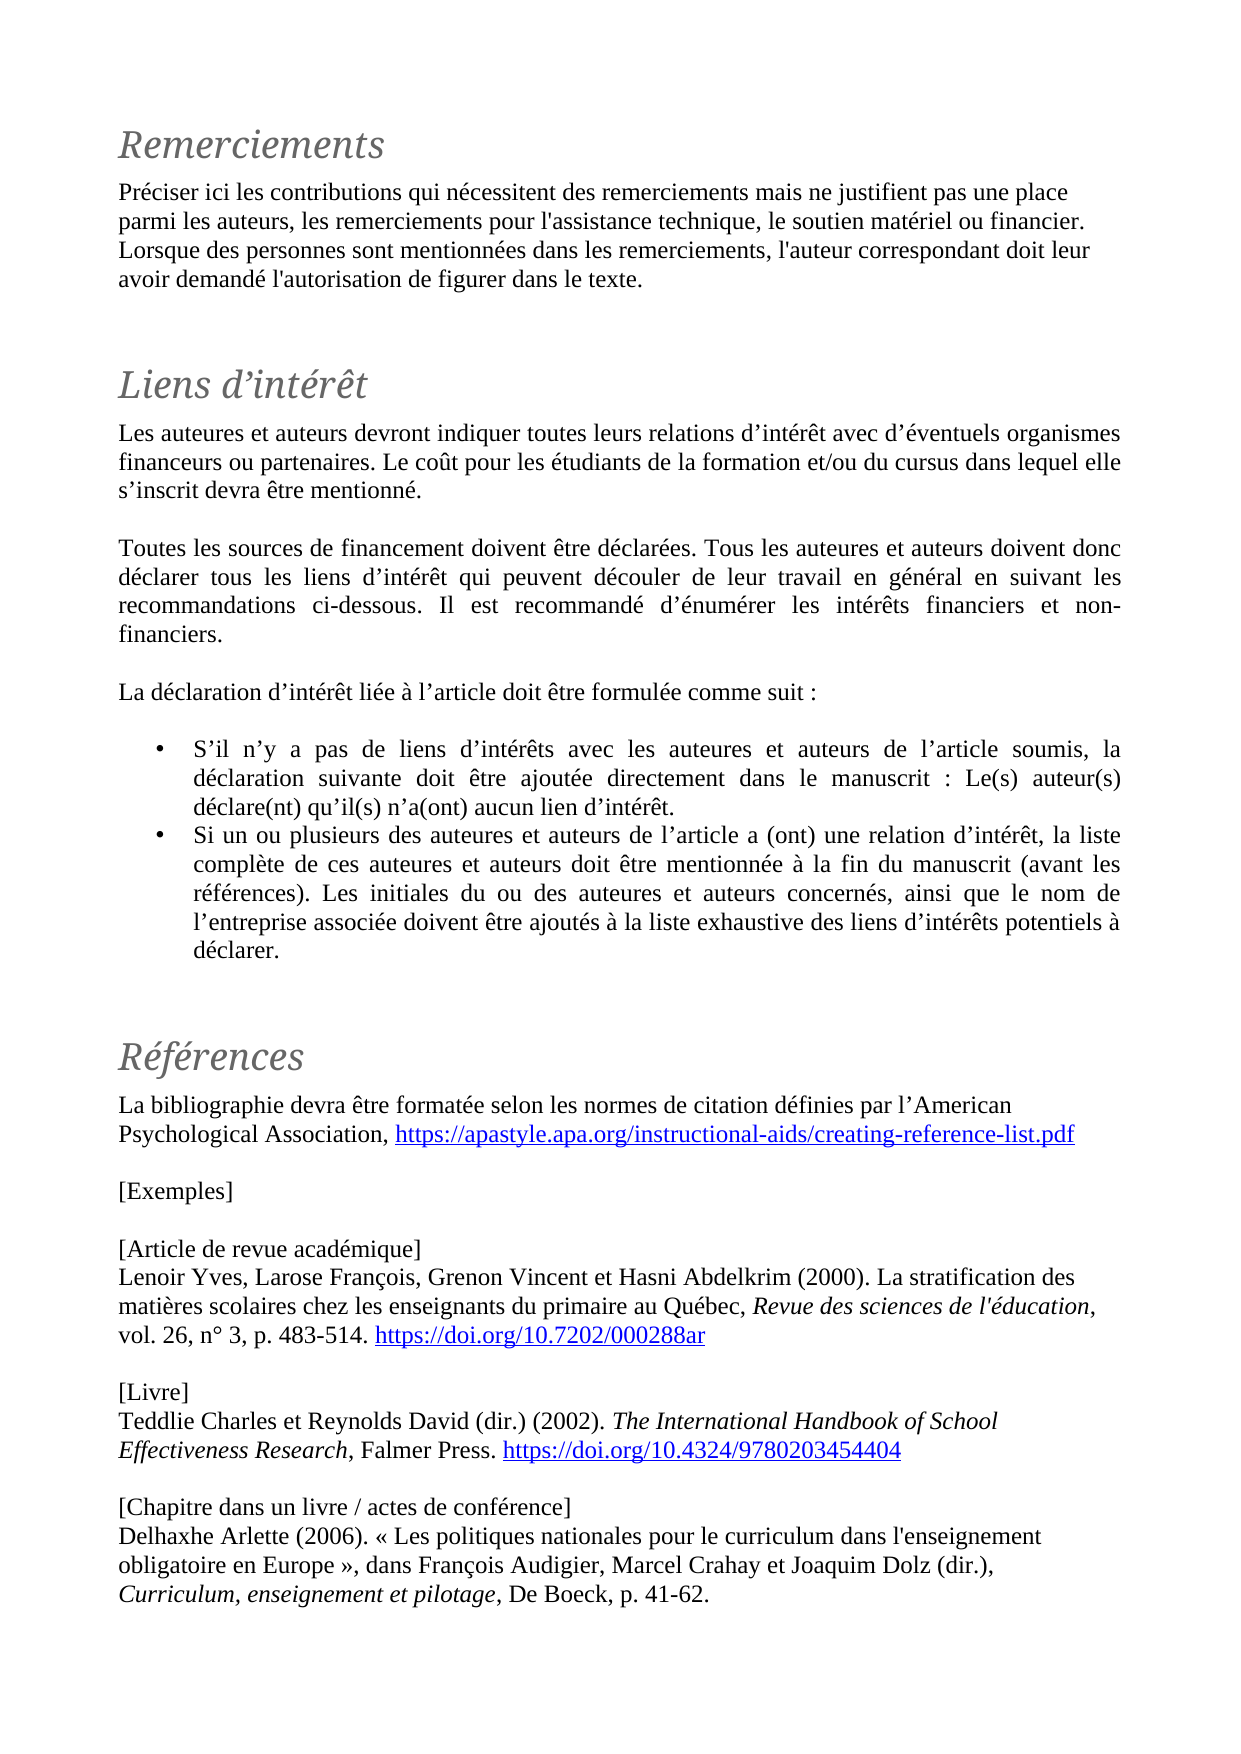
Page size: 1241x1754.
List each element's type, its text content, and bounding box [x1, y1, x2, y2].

text Toutes les sources de financement doivent être déclarées. Tous les auteures et auteurs doivent donc déclarer tous les liens d’intérêt qui peuvent découler de leur travail en général en suivant les recommandations ci-dessous. Il est recommandé d’énumérer les intérêts financiers et non-financiers. [118, 533, 1122, 648]
text La bibliographie devra être formatée selon les normes de citation définies par l’American Psychological Association, https://apastyle.apa.org/instructional-aids/creating-reference-list.pdf [118, 1090, 1122, 1147]
text Les auteures et auteurs devront indiquer toutes leurs relations d’intérêt avec d’éventuels organismes financeurs ou partenaires. Le coût pour les étudiants de la formation et/ou du cursus dans lequel elle s’inscrit devra être mentionné. [118, 418, 1122, 504]
text [Article de revue académique] [118, 1234, 1122, 1262]
text Teddlie Charles et Reynolds David (dir.) (2002). The International Handbook of School Effectiveness Research, Falmer Press. https://doi.org/10.4324/9780203454404 [118, 1406, 1122, 1464]
list S’il n’y a pas de liens d’intérêts avec les auteures et auteurs de l’article soumis, la déclaration suivante doit être ajoutée directement dans le manuscrit : Le(s) auteur(s) déclare(nt) qu’il(s) n’a(ont) aucun lien d’intérêt. [156, 734, 1122, 821]
subtitle Références [118, 1031, 1122, 1082]
subtitle Liens d’intérêt [118, 359, 1122, 410]
text Préciser ici les contributions qui nécessitent des remerciements mais ne justifient pas une place parmi les auteurs, les remerciements pour l'assistance technique, le soutien matériel ou financier. Lorsque des personnes sont mentionnées dans les remerciements, l'auteur correspondant doit leur avoir demandé l'autorisation de figurer dans le texte. [118, 177, 1122, 292]
text La déclaration d’intérêt liée à l’article doit être formulée comme suit : [118, 677, 1122, 706]
text Lenoir Yves, Larose François, Grenon Vincent et Hasni Abdelkrim (2000). La stratification des matières scolaires chez les enseignants du primaire au Québec, Revue des sciences de l'éducation, vol. 26, n° 3, p. 483-514. https://doi.org/10.7202/000288ar [118, 1262, 1122, 1349]
subtitle Remerciements [118, 118, 1122, 169]
text [Chapitre dans un livre / actes de conférence] [118, 1492, 1122, 1521]
text Delhaxhe Arlette (2006). « Les politiques nationales pour le curriculum dans l'enseignement obligatoire en Europe », dans François Audigier, Marcel Crahay et Joaquim Dolz (dir.), Curriculum, enseignement et pilotage, De Boeck, p. 41-62. [118, 1521, 1122, 1607]
text [Exemples] [118, 1176, 1122, 1205]
text [Livre] [118, 1377, 1122, 1406]
list Si un ou plusieurs des auteures et auteurs de l’article a (ont) une relation d’intérêt, la liste complète de ces auteures et auteurs doit être mentionnée à la fin du manuscrit (avant les références). Les initiales du ou des auteures et auteurs concernés, ainsi que le nom de l’entreprise associée doivent être ajoutés à la liste exhaustive des liens d’intérêts potentiels à déclarer. [156, 821, 1122, 964]
